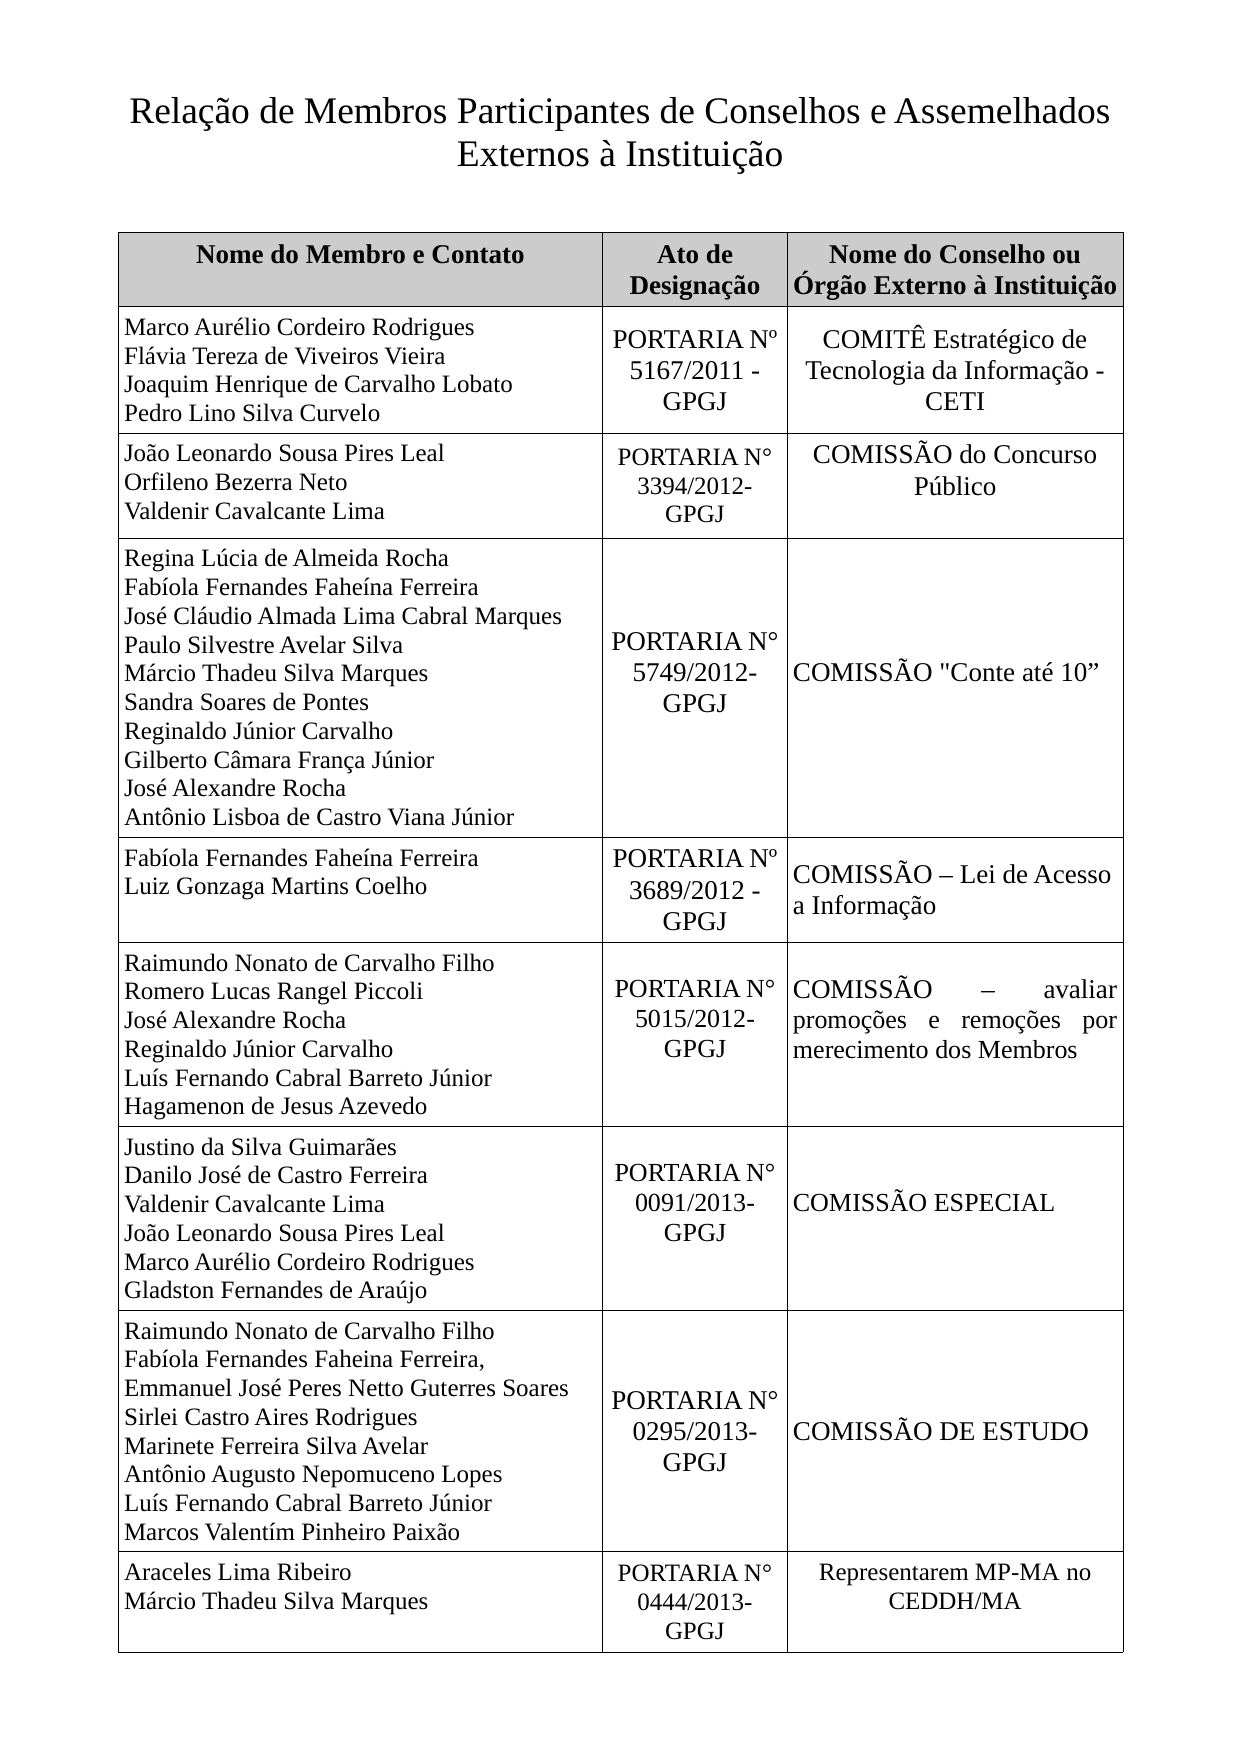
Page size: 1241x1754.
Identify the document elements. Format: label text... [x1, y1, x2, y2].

table_cell Raimundo Nonato de Carvalho Filho Romero Lucas Rangel Piccoli José Alexandre Rocha Reginaldo Júnior Carvalho Luís Fernando Cabral Barreto Júnior Hagamenon de Jesus Azevedo [119, 943, 602, 1126]
table_cell COMISSÃO DE ESTUDO [788, 1311, 1123, 1551]
table_cell PORTARIA Nº 5167/2011 - GPGJ [603, 307, 787, 433]
table_header Nome do Membro e Contato [119, 233, 602, 306]
text Relação de Membros Participantes de Conselhos e Assemelhados Externos à Instituição [118, 88, 1122, 175]
table_cell Justino da Silva Guimarães Danilo José de Castro Ferreira Valdenir Cavalcante Lima João Leonardo Sousa Pires Leal Marco Aurélio Cordeiro Rodrigues Gladston Fernandes de Araújo [119, 1127, 602, 1310]
table_cell PORTARIA N° 0444/2013-GPGJ [603, 1552, 787, 1652]
table_cell João Leonardo Sousa Pires Leal Orfileno Bezerra Neto Valdenir Cavalcante Lima [119, 434, 602, 538]
table_cell Raimundo Nonato de Carvalho Filho Fabíola Fernandes Faheina Ferreira, Emmanuel José Peres Netto Guterres Soares Sirlei Castro Aires Rodrigues Marinete Ferreira Silva Avelar Antônio Augusto Nepomuceno Lopes Luís Fernando Cabral Barreto Júnior Marcos Valentím Pinheiro Paixão [119, 1311, 602, 1551]
table_cell Representarem MP-MA no CEDDH/MA [788, 1552, 1123, 1652]
table_header Nome do Conselho ou Órgão Externo à Instituição [788, 233, 1123, 306]
table_cell PORTARIA N° 3394/2012-GPGJ [603, 434, 787, 538]
table_cell Marco Aurélio Cordeiro Rodrigues Flávia Tereza de Viveiros Vieira Joaquim Henrique de Carvalho Lobato Pedro Lino Silva Curvelo [119, 307, 602, 433]
table_cell Regina Lúcia de Almeida Rocha Fabíola Fernandes Faheína Ferreira José Cláudio Almada Lima Cabral Marques Paulo Silvestre Avelar Silva Márcio Thadeu Silva Marques Sandra Soares de Pontes Reginaldo Júnior Carvalho Gilberto Câmara França Júnior José Alexandre Rocha Antônio Lisboa de Castro Viana Júnior [119, 539, 602, 837]
table_cell COMISSÃO "Conte até 10” [788, 539, 1123, 837]
table_cell PORTARIA N° 5015/2012-GPGJ [603, 943, 787, 1126]
table_cell COMISSÃO – avaliar promoções e remoções por merecimento dos Membros [788, 943, 1123, 1126]
table_cell PORTARIA N° 0091/2013-GPGJ [603, 1127, 787, 1310]
table_cell PORTARIA Nº 3689/2012 - GPGJ [603, 838, 787, 942]
table_cell Fabíola Fernandes Faheína Ferreira Luiz Gonzaga Martins Coelho [119, 838, 602, 942]
table_cell COMISSÃO do Concurso Público [788, 434, 1123, 538]
table_cell Araceles Lima Ribeiro Márcio Thadeu Silva Marques [119, 1552, 602, 1652]
table_header Ato de Designação [603, 233, 787, 306]
table_cell COMISSÃO – Lei de Acesso a Informação [788, 838, 1123, 942]
table_cell PORTARIA N° 0295/2013-GPGJ [603, 1311, 787, 1551]
table_cell COMISSÃO ESPECIAL [788, 1127, 1123, 1310]
table_cell PORTARIA N° 5749/2012-GPGJ [603, 539, 787, 837]
table_cell COMITÊ Estratégico de Tecnologia da Informação - CETI [788, 307, 1123, 433]
